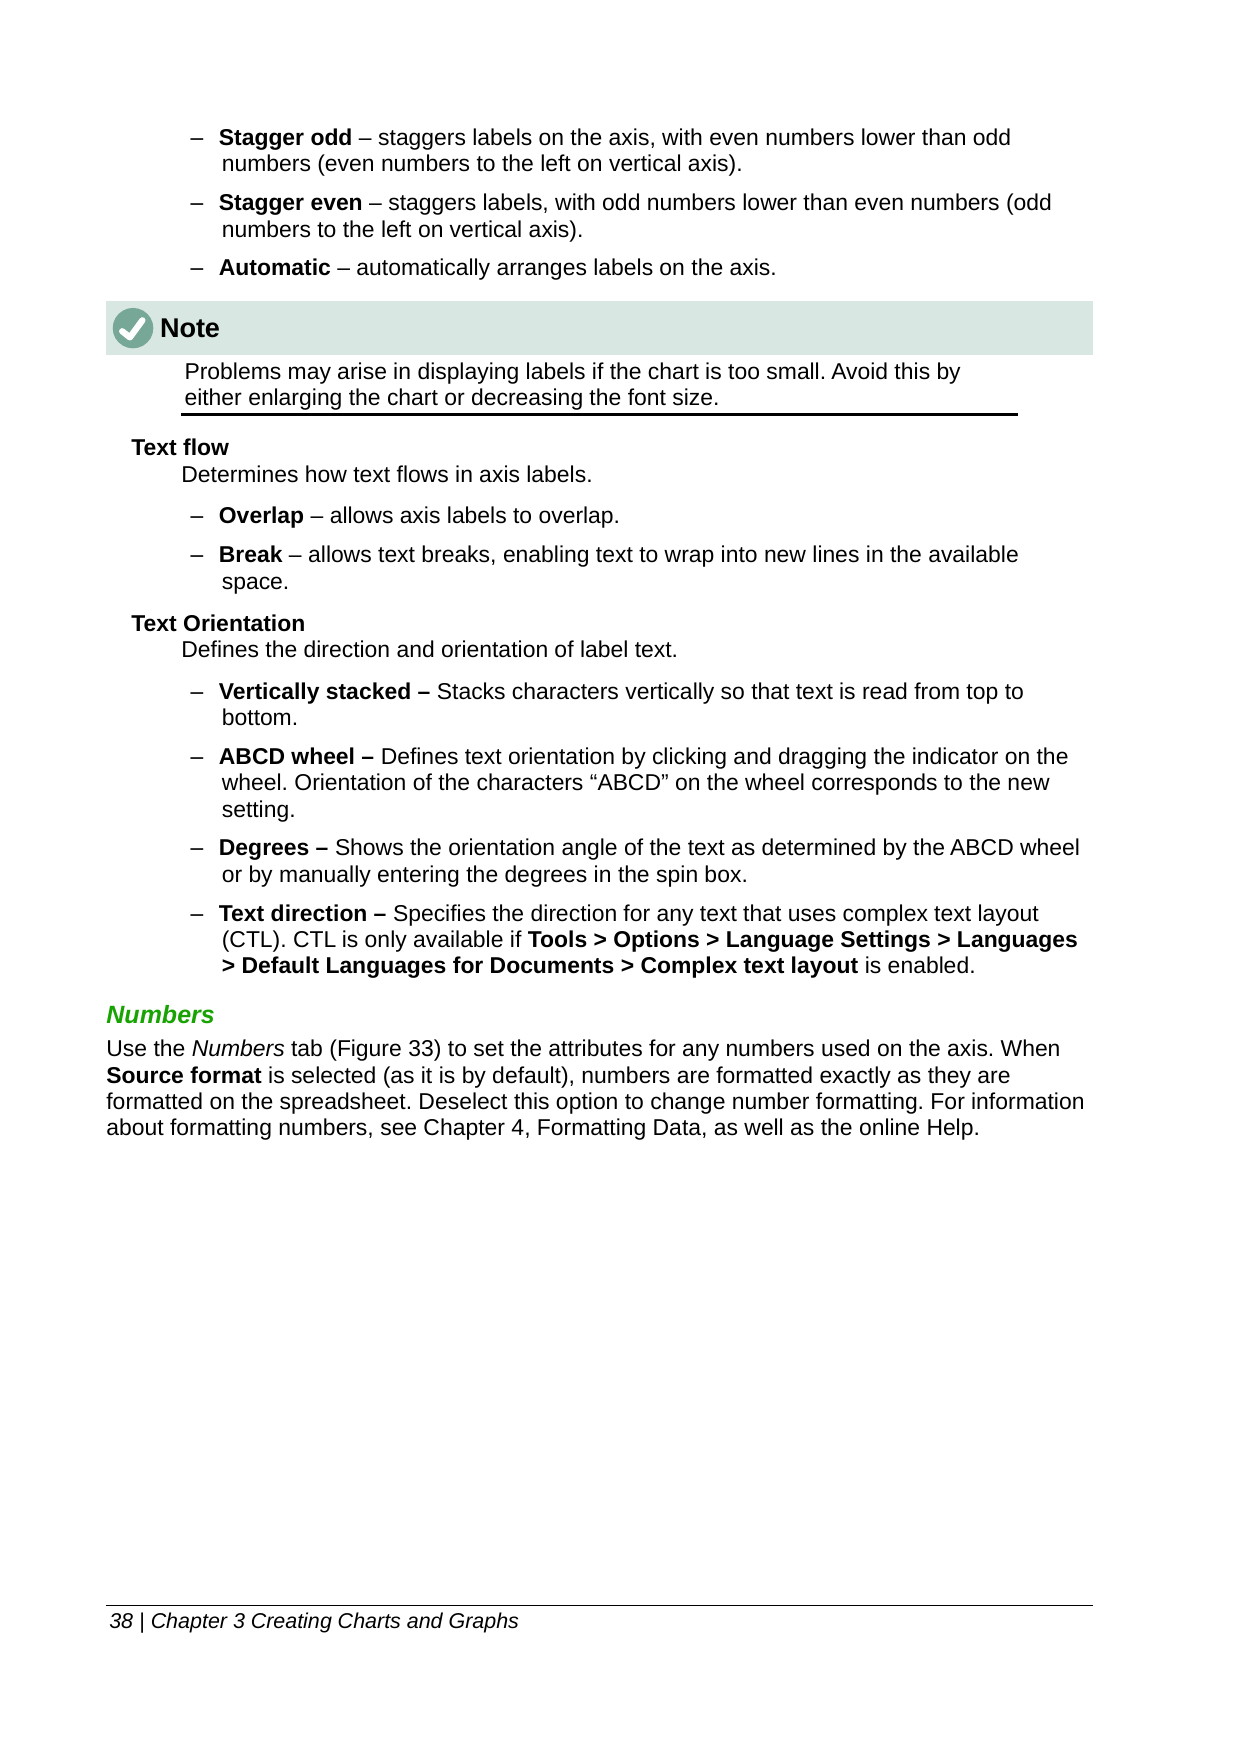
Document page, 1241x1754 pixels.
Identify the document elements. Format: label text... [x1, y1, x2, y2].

text Problems may arise in displaying labels if the chart is too small. Avoid this by either enlarging the chart or decreasing the font size. [181, 355, 1018, 413]
text Determines how text flows in axis labels. [181, 461, 1093, 487]
list Overlap – allows axis labels to overlap. [187, 499, 1093, 529]
list Vertically stacked – Stacks characters vertically so that text is read from top to bottom. [187, 675, 1093, 730]
text Text Orientation [131, 609, 1093, 636]
list Text direction – Specifies the direction for any text that uses complex text layout (CTL). CTL is only available if Tools > Options > Language Settings > Languages > Default Languages for Documents > Complex text layout is enabled. [187, 897, 1093, 982]
list Stagger even – staggers labels, with odd numbers lower than even numbers (odd numbers to the left on vertical axis). [187, 186, 1093, 242]
list Degrees – Shows the orientation angle of the text as determined by the ABCD wheel or by manually entering the degrees in the spin box. [187, 831, 1093, 887]
list Stagger odd – staggers labels on the axis, with even numbers lower than odd numbers (even numbers to the left on vertical axis). [187, 121, 1093, 177]
list Automatic – automatically arranges labels on the axis. [187, 251, 1093, 284]
list Break – allows text breaks, enabling text to wrap into new lines in the available space. [187, 538, 1093, 597]
list ABCD wheel – Defines text orientation by clicking and dragging the indicator on the wheel. Orientation of the characters “ABCD” on the wheel corresponds to the new setting. [187, 740, 1093, 822]
subtitle Note [106, 301, 1093, 355]
text Defines the direction and orientation of label text. [181, 636, 1093, 662]
text Text flow [131, 434, 1093, 461]
subtitle Numbers [106, 1000, 1093, 1029]
text Use the Numbers tab (Figure 33) to set the attributes for any numbers used on the axis. When Source format is selected (as it is by default), numbers are formatted exactly as they are formatted on the spreadsheet. Deselect this option to change number formatting. For information about formatting numbers, see Chapter 4, Formatting Data, as well as the online Help. [106, 1035, 1093, 1141]
